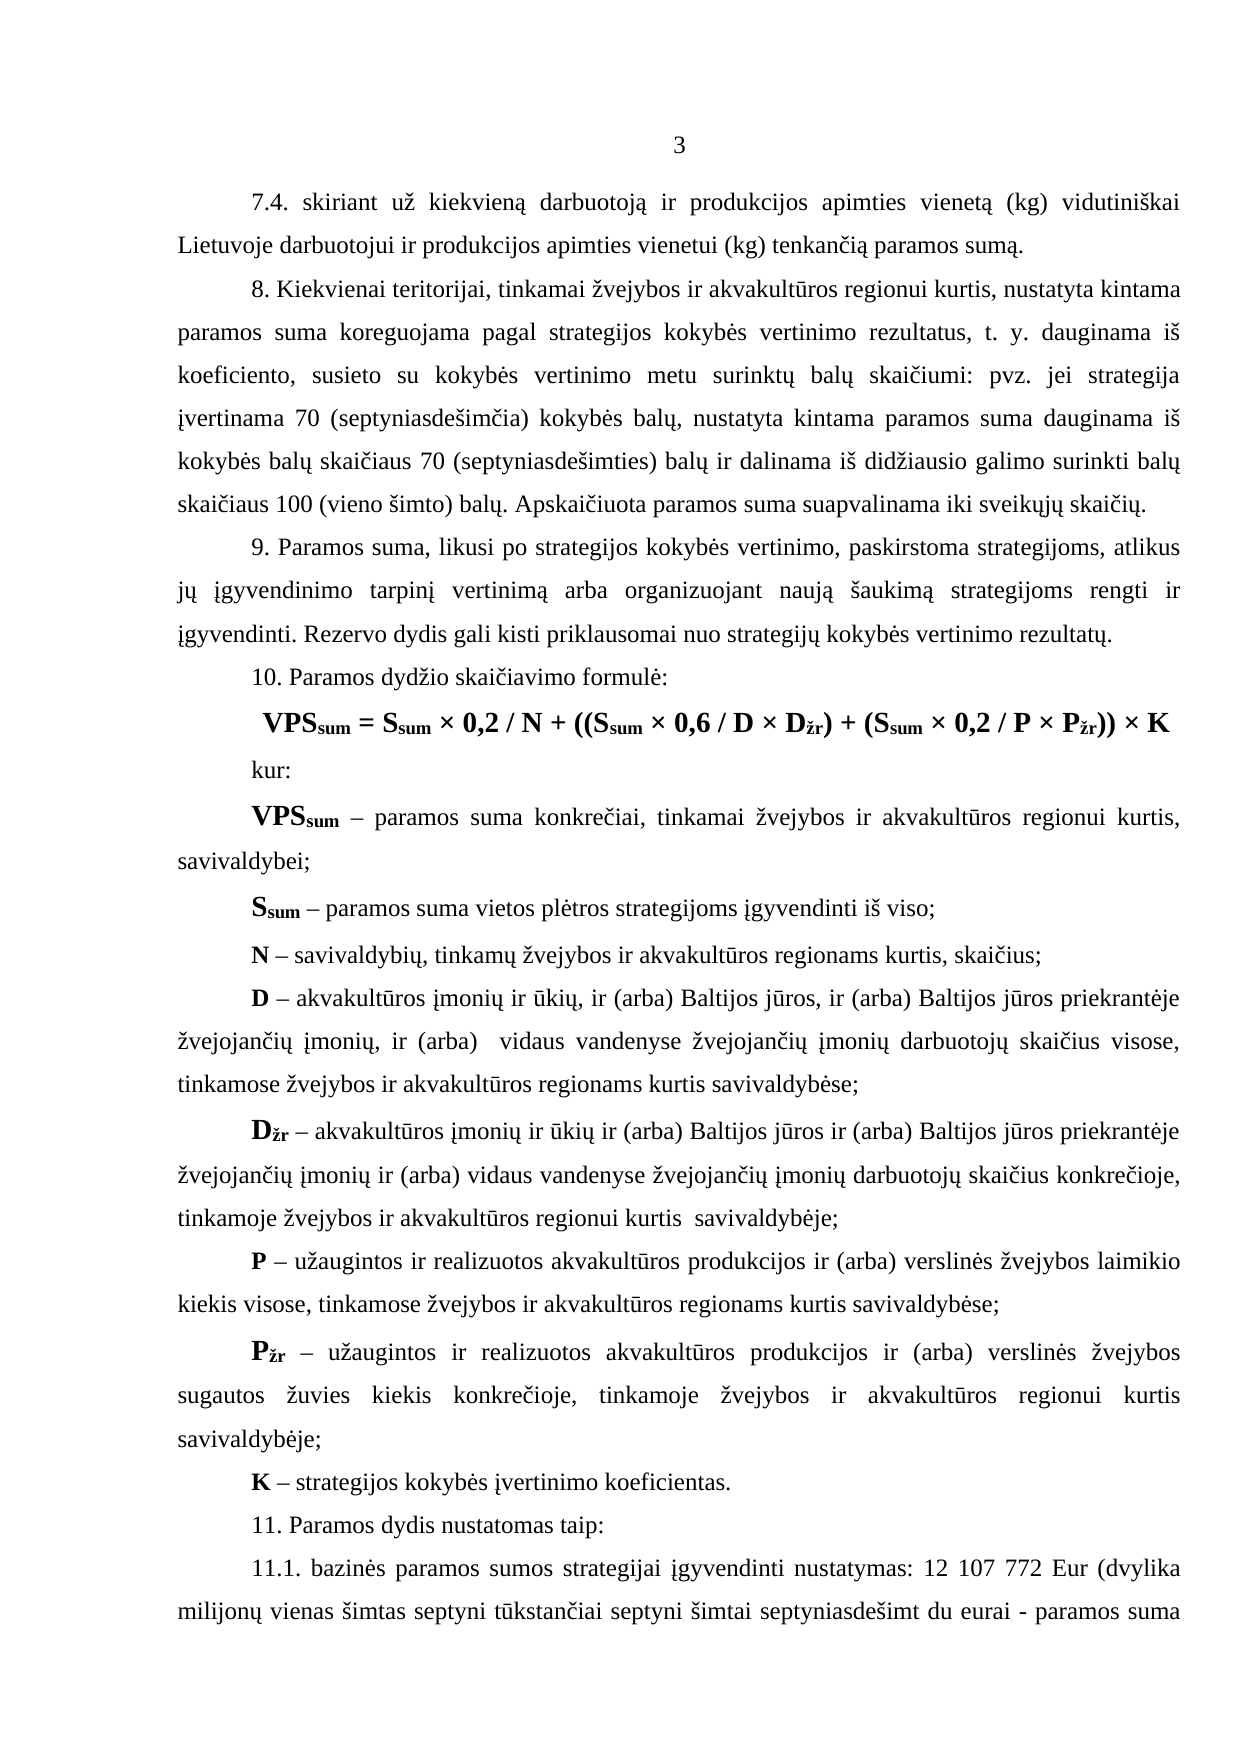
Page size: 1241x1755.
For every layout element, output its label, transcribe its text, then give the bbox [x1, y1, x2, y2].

text VPSsum – paramos suma konkrečiai, tinkamai žvejybos ir akvakultūros regionui kurtis, savivaldybei; [177, 798, 1181, 875]
text 10. Paramos dydžio skaičiavimo formulė: [177, 662, 1181, 691]
text 7.4. skiriant už kiekvieną darbuotoją ir produkcijos apimties vienetą (kg) vidutiniškai Lietuvoje darbuotojui ir produkcijos apimties vienetui (kg) tenkančią paramos sumą. [177, 187, 1181, 259]
text 11. Paramos dydis nustatomas taip: [177, 1510, 1181, 1539]
text 9. Paramos suma, likusi po strategijos kokybės vertinimo, paskirstoma strategijoms, atlikus jų įgyvendinimo tarpinį vertinimą arba organizuojant naują šaukimą strategijoms rengti ir įgyvendinti. Rezervo dydis gali kisti priklausomai nuo strategijų kokybės vertinimo rezultatų. [177, 532, 1181, 647]
text VPSsum = Ssum × 0,2 / N + ((Ssum × 0,6 / D × Džr) + (Ssum × 0,2 / P × Pžr)) × K [177, 705, 1181, 738]
text N – savivaldybių, tinkamų žvejybos ir akvakultūros regionams kurtis, skaičius; [177, 940, 1181, 968]
text K – strategijos kokybės įvertinimo koeficientas. [177, 1467, 1181, 1496]
text 8. Kiekvienai teritorijai, tinkamai žvejybos ir akvakultūros regionui kurtis, nustatyta kintama paramos suma koreguojama pagal strategijos kokybės vertinimo rezultatus, t. y. dauginama iš koeficiento, susieto su kokybės vertinimo metu surinktų balų skaičiumi: pvz. jei strategija įvertinama 70 (septyniasdešimčia) kokybės balų, nustatyta kintama paramos suma dauginama iš kokybės balų skaičiaus 70 (septyniasdešimties) balų ir dalinama iš didžiausio galimo surinkti balų skaičiaus 100 (vieno šimto) balų. Apskaičiuota paramos suma suapvalinama iki sveikųjų skaičių. [177, 274, 1181, 518]
text Ssum – paramos suma vietos plėtros strategijoms įgyvendinti iš viso; [177, 889, 1181, 923]
text P – užaugintos ir realizuotos akvakultūros produkcijos ir (arba) verslinės žvejybos laimikio kiekis visose, tinkamose žvejybos ir akvakultūros regionams kurtis savivaldybėse; [177, 1246, 1181, 1318]
text kur: [177, 755, 1181, 784]
text Pžr – užaugintos ir realizuotos akvakultūros produkcijos ir (arba) verslinės žvejybos sugautos žuvies kiekis konkrečioje, tinkamoje žvejybos ir akvakultūros regionui kurtis savivaldybėje; [177, 1333, 1181, 1452]
text 11.1. bazinės paramos sumos strategijai įgyvendinti nustatymas: 12 107 772 Eur (dvylika milijonų vienas šimtas septyni tūkstančiai septyni šimtai septyniasdešimt du eurai - paramos suma [177, 1553, 1181, 1625]
text D – akvakultūros įmonių ir ūkių, ir (arba) Baltijos jūros, ir (arba) Baltijos jūros priekrantėje žvejojančių įmonių, ir (arba) vidaus vandenyse žvejojančių įmonių darbuotojų skaičius visose, tinkamose žvejybos ir akvakultūros regionams kurtis savivaldybėse; [177, 983, 1181, 1098]
text Džr – akvakultūros įmonių ir ūkių ir (arba) Baltijos jūros ir (arba) Baltijos jūros priekrantėje žvejojančių įmonių ir (arba) vidaus vandenyse žvejojančių įmonių darbuotojų skaičius konkrečioje, tinkamoje žvejybos ir akvakultūros regionui kurtis savivaldybėje; [177, 1112, 1181, 1232]
